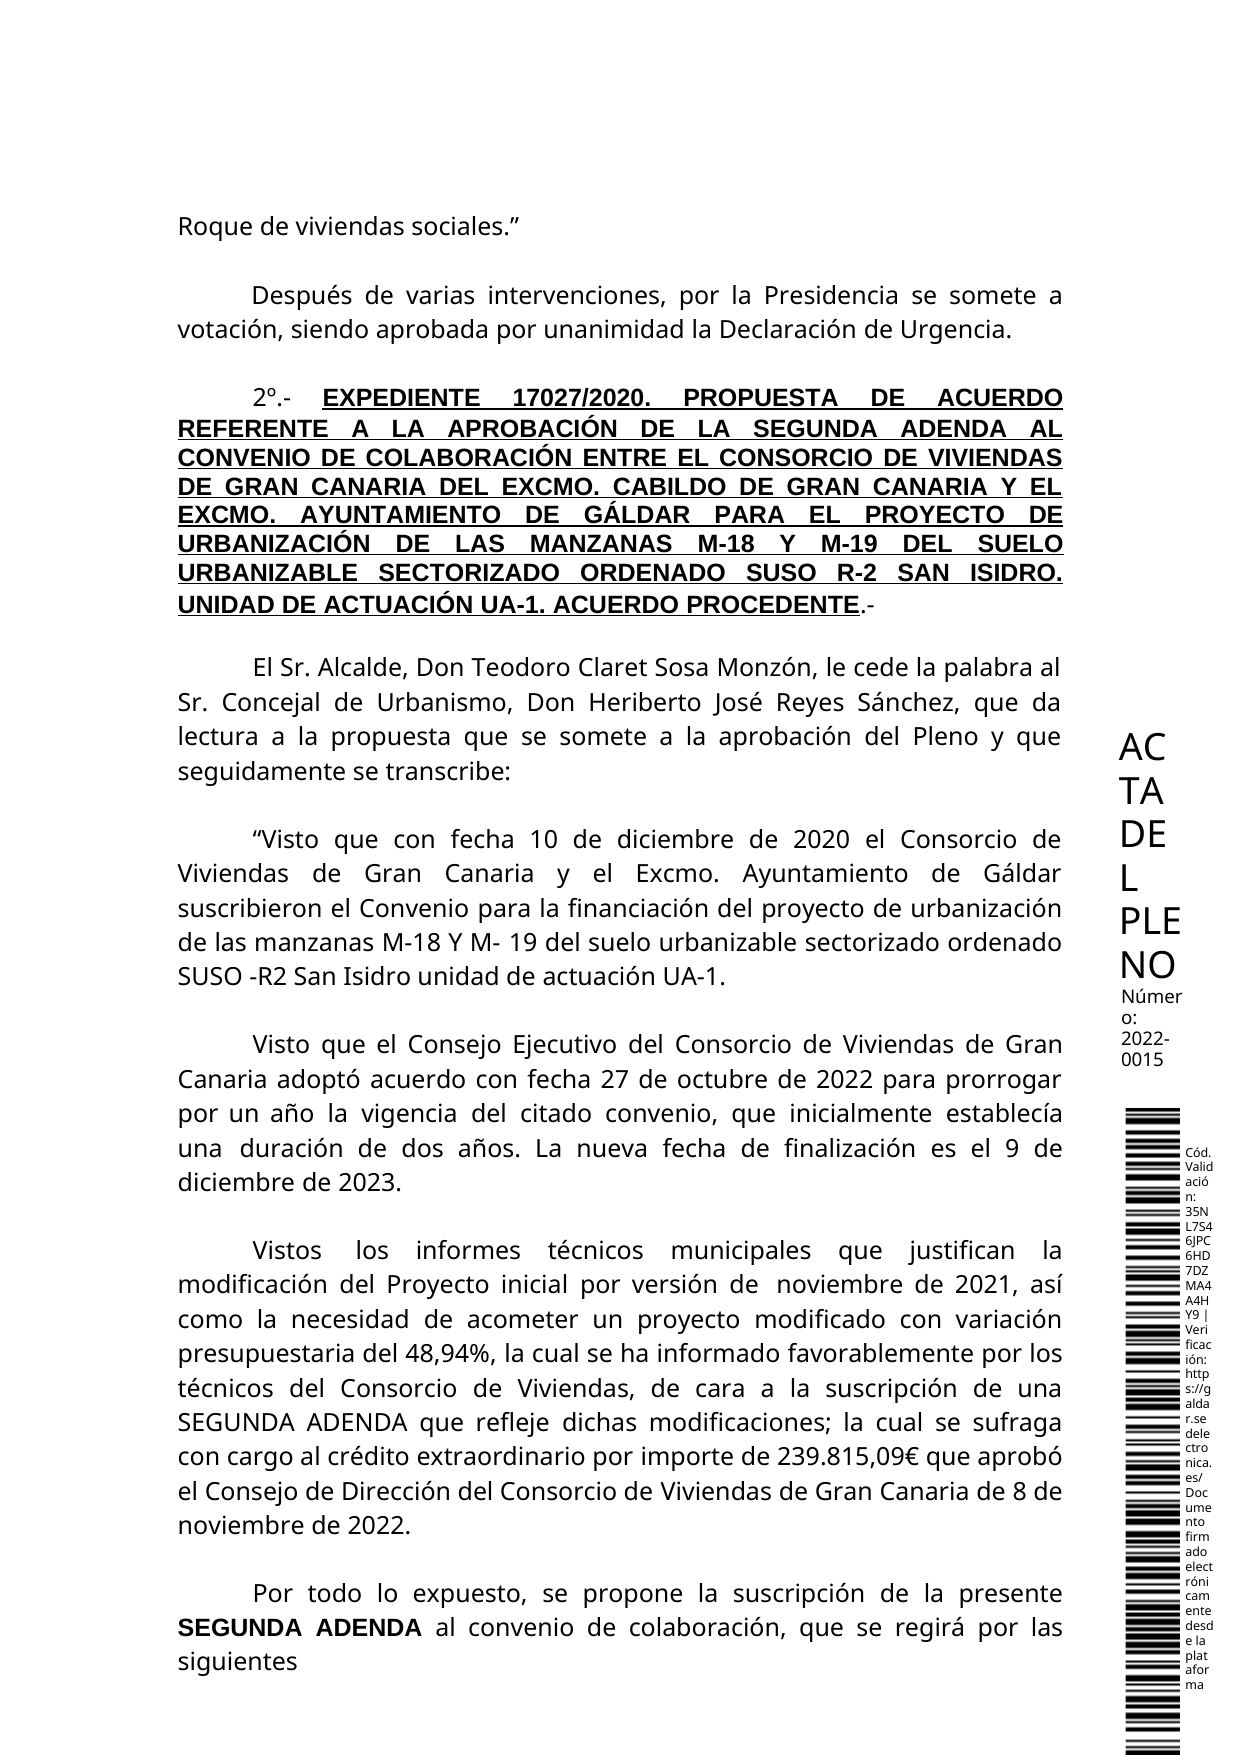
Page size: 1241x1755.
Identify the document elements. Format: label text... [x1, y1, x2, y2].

text Por todo lo expuesto, se propone la suscripción de la presente SEGUNDA ADENDA al convenio de colaboración, que se regirá por las siguientes [177, 1576, 1063, 1678]
text Visto que el Consejo Ejecutivo del Consorcio de Viviendas de Gran Canaria adoptó acuerdo con fecha 27 de octubre de 2022 para prorrogar por un año la vigencia del citado convenio, que inicialmente establecía una duración de dos años. La nueva fecha de finalización es el 9 de diciembre de 2023. [177, 1027, 1063, 1199]
text “Visto que con fecha 10 de diciembre de 2020 el Consorcio de Viviendas de Gran Canaria y el Excmo. Ayuntamiento de Gáldar suscribieron el Convenio para la financiación del proyecto de urbanización de las manzanas M-18 Y M- 19 del suelo urbanizable sectorizado ordenado SUSO -R2 San Isidro unidad de actuación UA-1. [177, 822, 1063, 993]
text El Sr. Alcalde, Don Teodoro Claret Sosa Monzón, le cede la palabra al Sr. Concejal de Urbanismo, Don Heriberto José Reyes Sánchez, que da lectura a la propuesta que se somete a la aprobación del Pleno y que seguidamente se transcribe: [177, 650, 1062, 787]
text Roque de viviendas sociales.” [177, 209, 1191, 243]
text [1117, 723, 1186, 1071]
text Cód. Validación: 35NL7S46JPC6HD7DZMA4A4HY9 | Verificación: https://galdar.sedelectronica.es/ Documento firmado electrónicamente desde la plataforma esPublico Gestiona | Página 2 de 13 [1185, 1146, 1214, 1693]
subtitle CONVENIO DE COLABORACIÓN ENTRE EL CONSORCIO DE VIVIENDAS [177, 440, 1063, 468]
subtitle URBANIZACIÓN DE LAS MANZANAS M-18 Y M-19 DEL SUELO [177, 526, 1063, 554]
subtitle EXCMO. AYUNTAMIENTO DE GÁLDAR PARA EL PROYECTO DE [177, 498, 1063, 525]
text Vistos los informes técnicos municipales que justifican la modificación del Proyecto inicial por versión de noviembre de 2021, así como la necesidad de acometer un proyecto modificado con variación presupuestaria del 48,94%, la cual se ha informado favorablemente por los técnicos del Consorcio de Viviendas, de cara a la suscripción de una SEGUNDA ADENDA que refleje dichas modificaciones; la cual se sufraga con cargo al crédito extraordinario por importe de 239.815,09€ que aprobó el Consejo de Dirección del Consorcio de Viviendas de Gran Canaria de 8 de noviembre de 2022. [177, 1233, 1063, 1542]
text Después de varias intervenciones, por la Presidencia se somete a votación, siendo aprobada por unanimidad la Declaración de Urgencia. [177, 278, 1063, 346]
subtitle 2º.- EXPEDIENTE 17027/2020. PROPUESTA DE ACUERDO REFERENTE A LA APROBACIÓN DE LA SEGUNDA ADENDA AL [177, 380, 1063, 439]
subtitle URBANIZABLE SECTORIZADO ORDENADO SUSO R-2 SAN ISIDRO. [177, 555, 1063, 583]
subtitle UNIDAD DE ACTUACIÓN UA-1. ACUERDO PROCEDENTE.- [177, 584, 1063, 621]
text Número: 2022-0015 Fecha: 10/01/2023 [1121, 987, 1186, 1071]
subtitle DE GRAN CANARIA DEL EXCMO. CABILDO DE GRAN CANARIA Y EL [177, 469, 1063, 497]
text ACTA DEL PLENO [1119, 726, 1186, 987]
